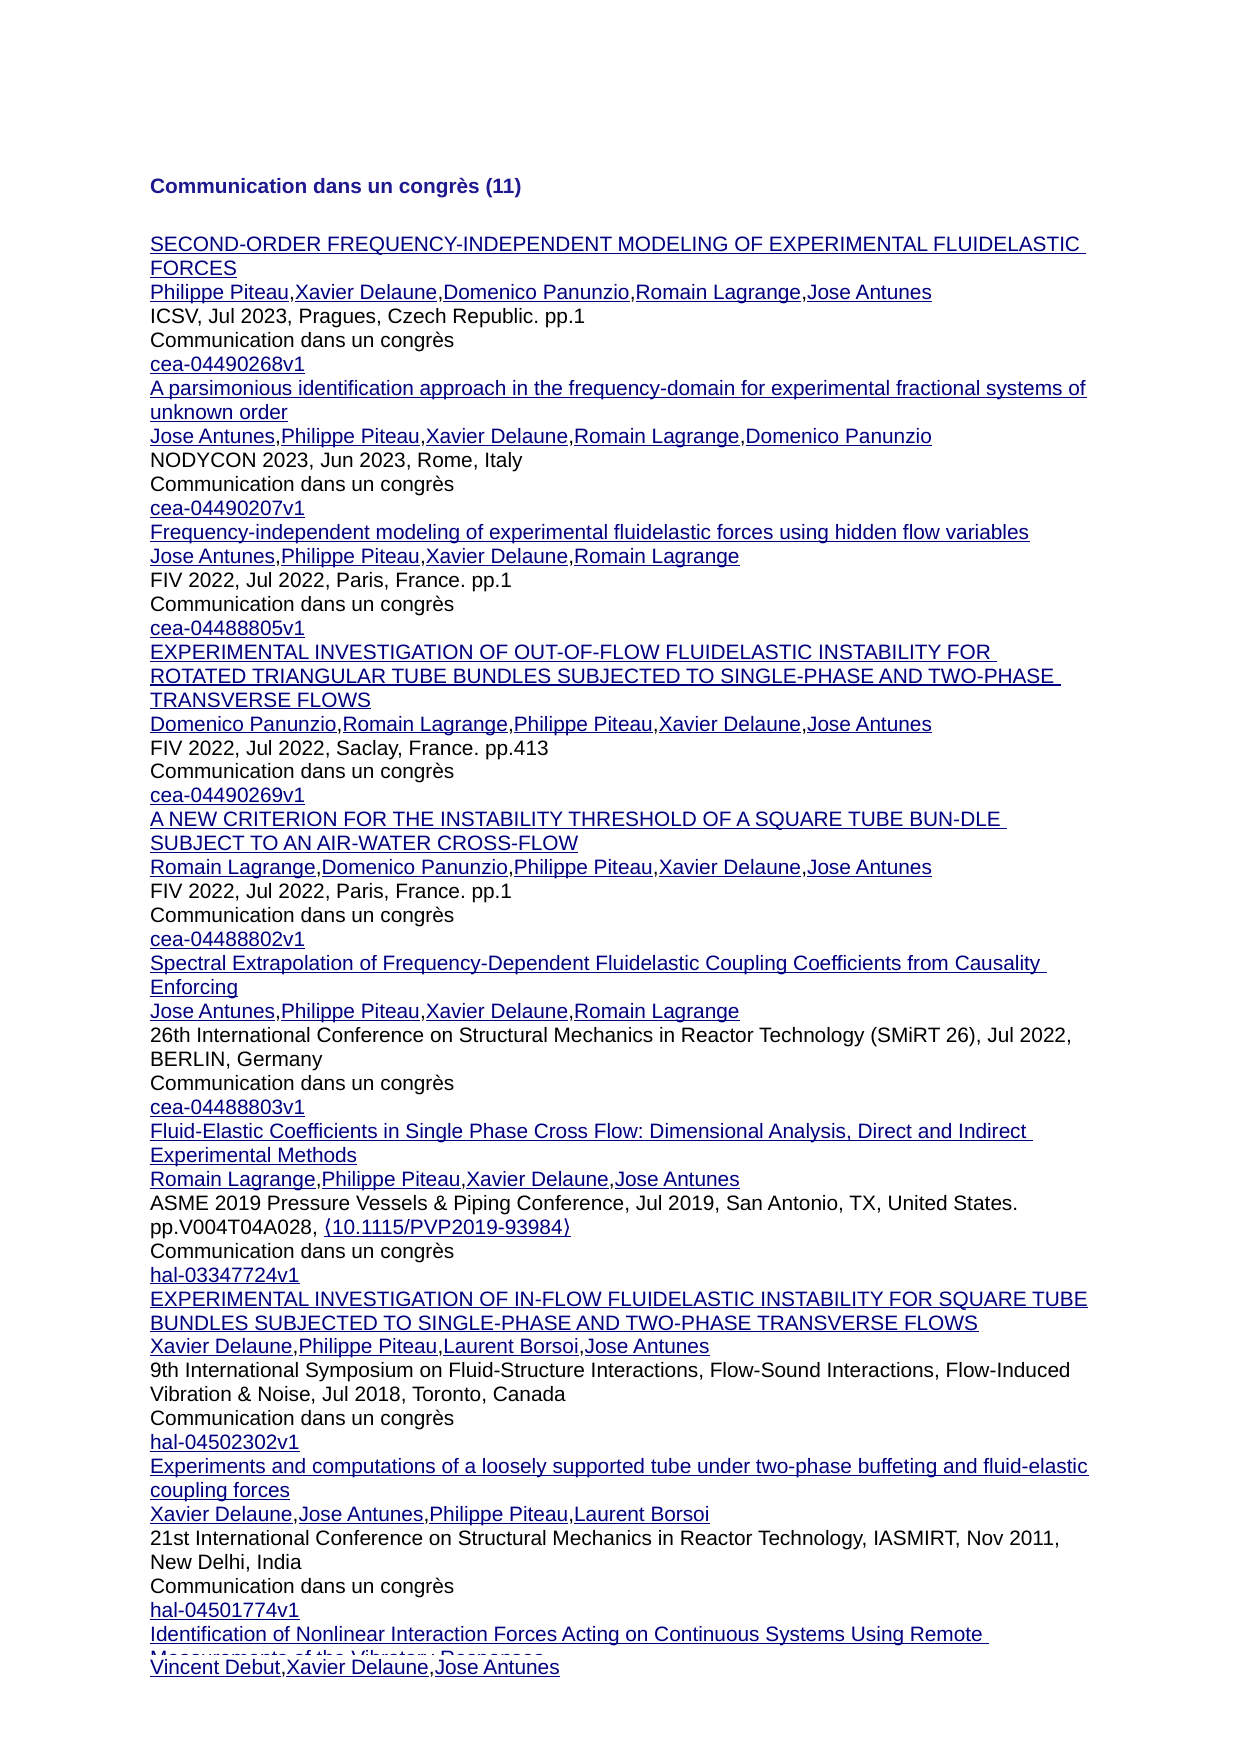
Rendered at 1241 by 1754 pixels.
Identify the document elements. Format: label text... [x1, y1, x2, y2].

table_cell Fluid-Elastic Coefficients in Single Phase Cross Flow: Dimensional Analysis, Direct and Indirect Experimental Methods Romain Lagrange,Philippe Piteau,Xavier Delaune,Jose Antunes ASME 2019 Pressure Vessels & Piping Conference, Jul 2019, San Antonio, TX, United States. pp.V004T04A028, ⟨10.1115/PVP2019-93984⟩ Communication dans un congrès hal-03347724v1 [150, 1119, 1090, 1286]
table_header SECOND-ORDER FREQUENCY-INDEPENDENT MODELING OF EXPERIMENTAL FLUIDELASTIC FORCES Philippe Piteau,Xavier Delaune,Domenico Panunzio,Romain Lagrange,Jose Antunes ICSV, Jul 2023, Pragues, Czech Republic. pp.1 Communication dans un congrès cea-04490268v1 [150, 232, 1090, 376]
subtitle Communication dans un congrès (11) [150, 174, 1090, 198]
table_cell EXPERIMENTAL INVESTIGATION OF OUT-OF-FLOW FLUIDELASTIC INSTABILITY FOR ROTATED TRIANGULAR TUBE BUNDLES SUBJECTED TO SINGLE-PHASE AND TWO-PHASE TRANSVERSE FLOWS Domenico Panunzio,Romain Lagrange,Philippe Piteau,Xavier Delaune,Jose Antunes FIV 2022, Jul 2022, Saclay, France. pp.413 Communication dans un congrès cea-04490269v1 [150, 640, 1090, 807]
table_cell A NEW CRITERION FOR THE INSTABILITY THRESHOLD OF A SQUARE TUBE BUN-DLE SUBJECT TO AN AIR-WATER CROSS-FLOW Romain Lagrange,Domenico Panunzio,Philippe Piteau,Xavier Delaune,Jose Antunes FIV 2022, Jul 2022, Paris, France. pp.1 Communication dans un congrès cea-04488802v1 [150, 807, 1090, 951]
table_cell A parsimonious identification approach in the frequency-domain for experimental fractional systems of unknown order Jose Antunes,Philippe Piteau,Xavier Delaune,Romain Lagrange,Domenico Panunzio NODYCON 2023, Jun 2023, Rome, Italy Communication dans un congrès cea-04490207v1 [150, 376, 1090, 520]
table_cell Experiments and computations of a loosely supported tube under two-phase buffeting and fluid-elastic coupling forces Xavier Delaune,Jose Antunes,Philippe Piteau,Laurent Borsoi 21st International Conference on Structural Mechanics in Reactor Technology, IASMIRT, Nov 2011, New Delhi, India Communication dans un congrès hal-04501774v1 [150, 1454, 1090, 1622]
table_cell Spectral Extrapolation of Frequency-Dependent Fluidelastic Coupling Coefficients from Causality Enforcing Jose Antunes,Philippe Piteau,Xavier Delaune,Romain Lagrange 26th International Conference on Structural Mechanics in Reactor Technology (SMiRT 26), Jul 2022, BERLIN, Germany Communication dans un congrès cea-04488803v1 [150, 951, 1090, 1119]
table_cell Identification of Nonlinear Interaction Forces Acting on Continuous Systems Using Remote Measurements of the Vibratory Responses Vincent Debut,Xavier Delaune,Jose Antunes 7th EUROMECH Solid Mechanics Conference, European Mechanics Society, Sep 2011, Lisbon, Portugal Communication dans un congrès hal-04501673v1 [150, 1622, 1090, 1679]
table_cell Frequency-independent modeling of experimental fluidelastic forces using hidden flow variables Jose Antunes,Philippe Piteau,Xavier Delaune,Romain Lagrange FIV 2022, Jul 2022, Paris, France. pp.1 Communication dans un congrès cea-04488805v1 [150, 520, 1090, 639]
table_cell EXPERIMENTAL INVESTIGATION OF IN-FLOW FLUIDELASTIC INSTABILITY FOR SQUARE TUBE BUNDLES SUBJECTED TO SINGLE-PHASE AND TWO-PHASE TRANSVERSE FLOWS Xavier Delaune,Philippe Piteau,Laurent Borsoi,Jose Antunes 9th International Symposium on Fluid-Structure Interactions, Flow-Sound Interactions, Flow-Induced Vibration & Noise, Jul 2018, Toronto, Canada Communication dans un congrès hal-04502302v1 [150, 1286, 1090, 1454]
